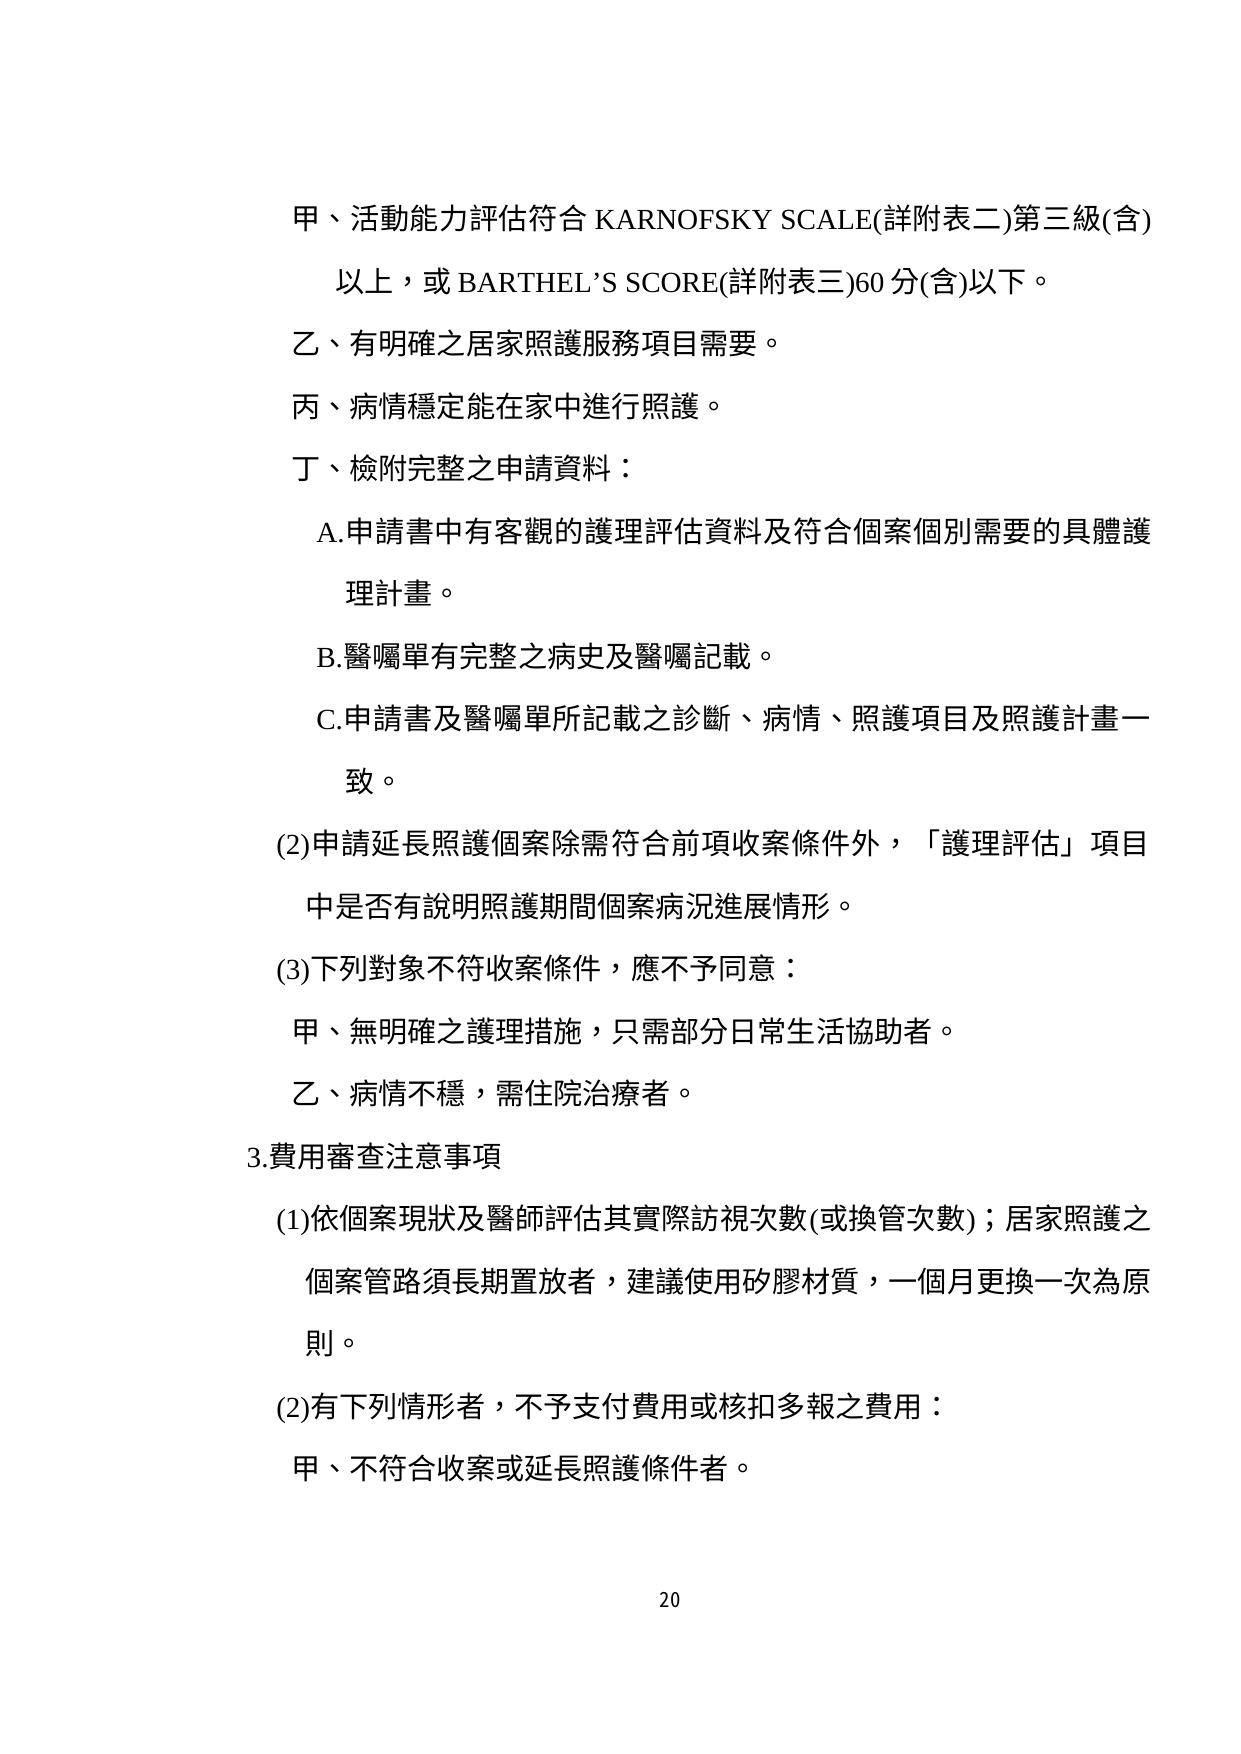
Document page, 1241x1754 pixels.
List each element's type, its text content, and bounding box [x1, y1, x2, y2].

text 甲、無明確之護理措施，只需部分日常生活協助者。 [187, 988, 1152, 1050]
text 甲、不符合收案或延長照護條件者。 [187, 1425, 1152, 1488]
text (2)申請延長照護個案除需符合前項收案條件外，「護理評估」項目中是否有說明照護期間個案病況進展情形。 [276, 800, 1152, 925]
text 3.費用審查注意事項 [187, 1113, 1152, 1175]
text 乙、病情不穩，需住院治療者。 [187, 1050, 1152, 1113]
text A.申請書中有客觀的護理評估資料及符合個案個別需要的具體護理計畫。 [316, 488, 1152, 613]
text 丁、檢附完整之申請資料： [291, 425, 1152, 488]
text 乙、有明確之居家照護服務項目需要。 [291, 300, 1152, 363]
text (3)下列對象不符收案條件，應不予同意： [276, 925, 1152, 988]
text C.申請書及醫囑單所記載之診斷、病情、照護項目及照護計畫一致。 [316, 675, 1152, 800]
text 甲、活動能力評估符合KARNOFSKY SCALE(詳附表二)第三級(含)以上，或BARTHEL’S SCORE(詳附表三)60分(含)以下。 [291, 175, 1152, 300]
text (2)有下列情形者，不予支付費用或核扣多報之費用： [276, 1363, 1152, 1425]
text B.醫囑單有完整之病史及醫囑記載。 [316, 613, 1152, 675]
text (1)依個案現狀及醫師評估其實際訪視次數(或換管次數)；居家照護之個案管路須長期置放者，建議使用矽膠材質，一個月更換一次為原則。 [276, 1175, 1152, 1363]
text 丙、病情穩定能在家中進行照護。 [291, 363, 1152, 425]
